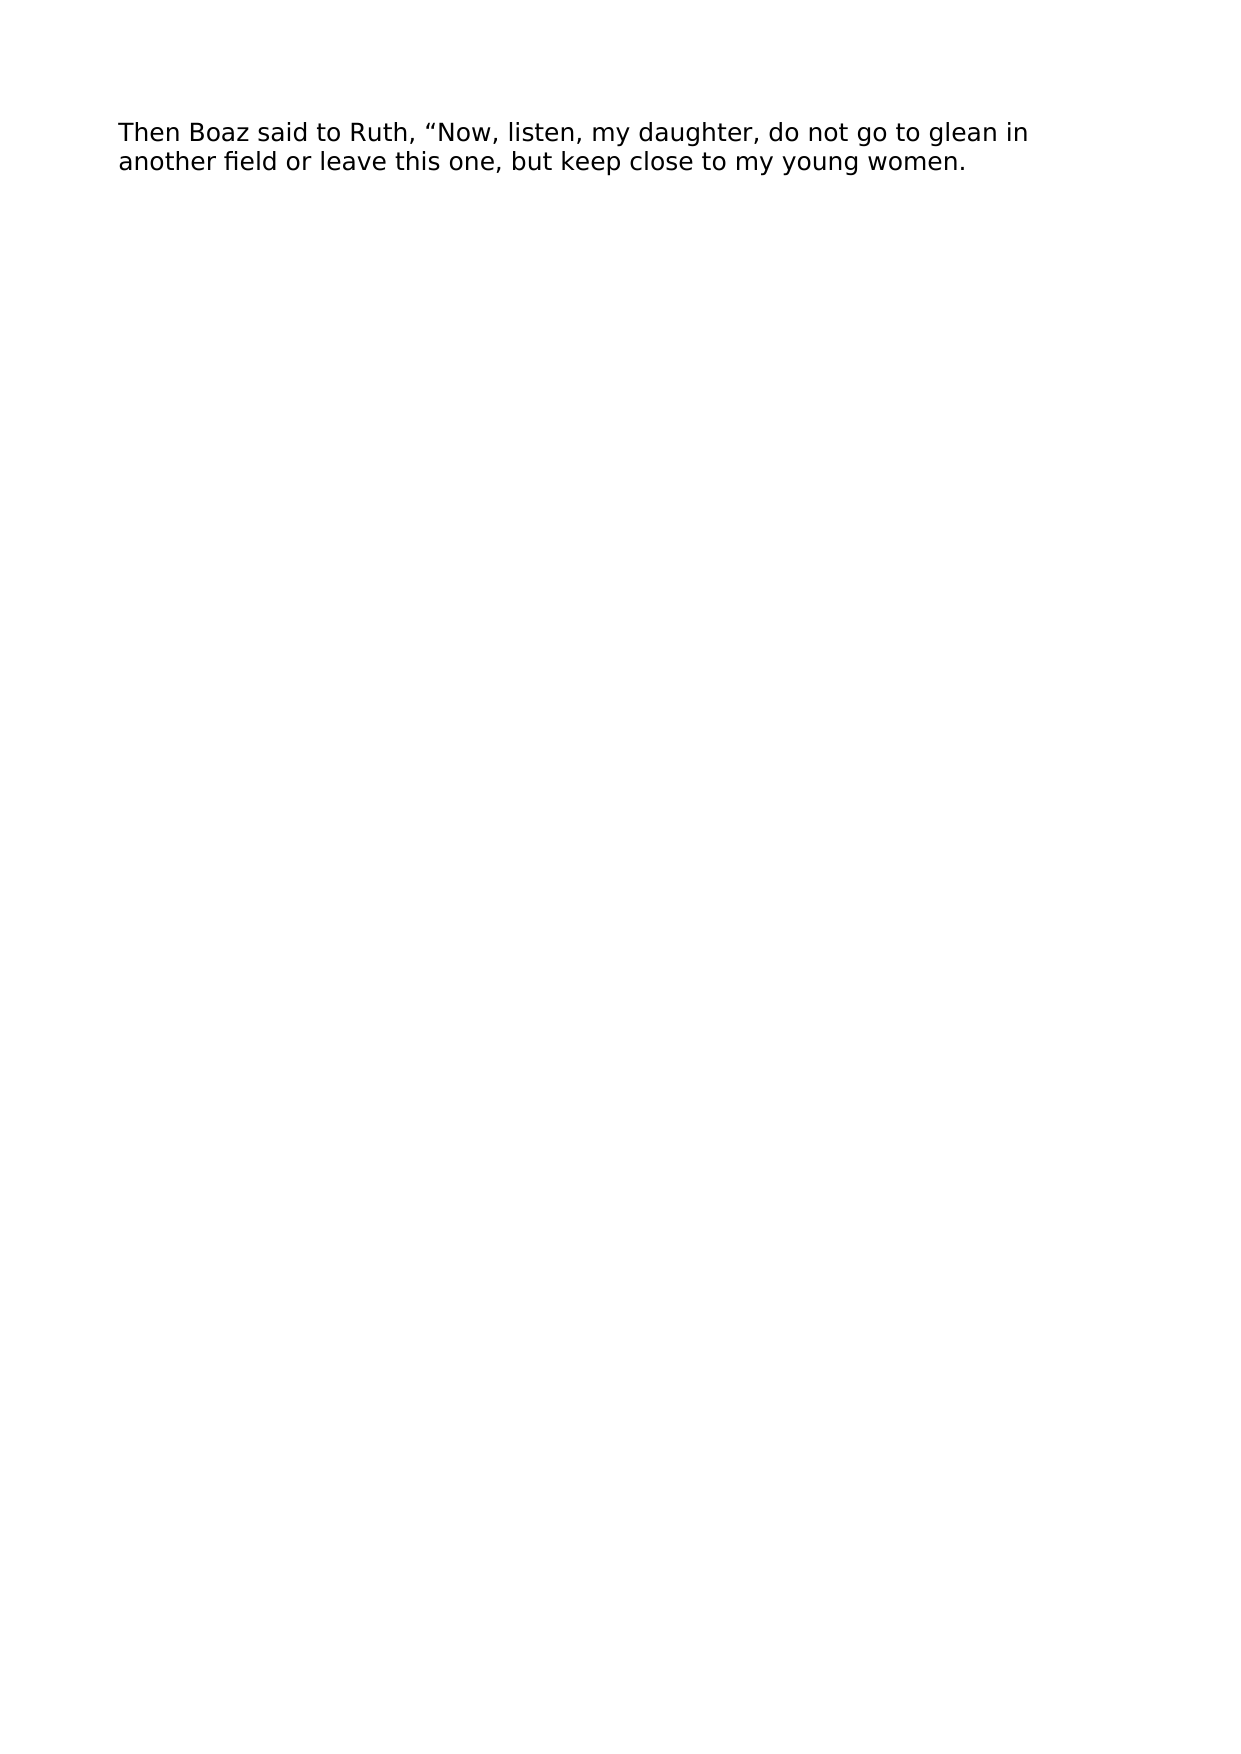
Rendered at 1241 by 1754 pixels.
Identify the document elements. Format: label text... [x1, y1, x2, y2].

text Then Boaz said to Ruth, “Now, listen, my daughter, do not go to glean in another field or leave this one, but keep close to my young women. [118, 118, 1122, 176]
